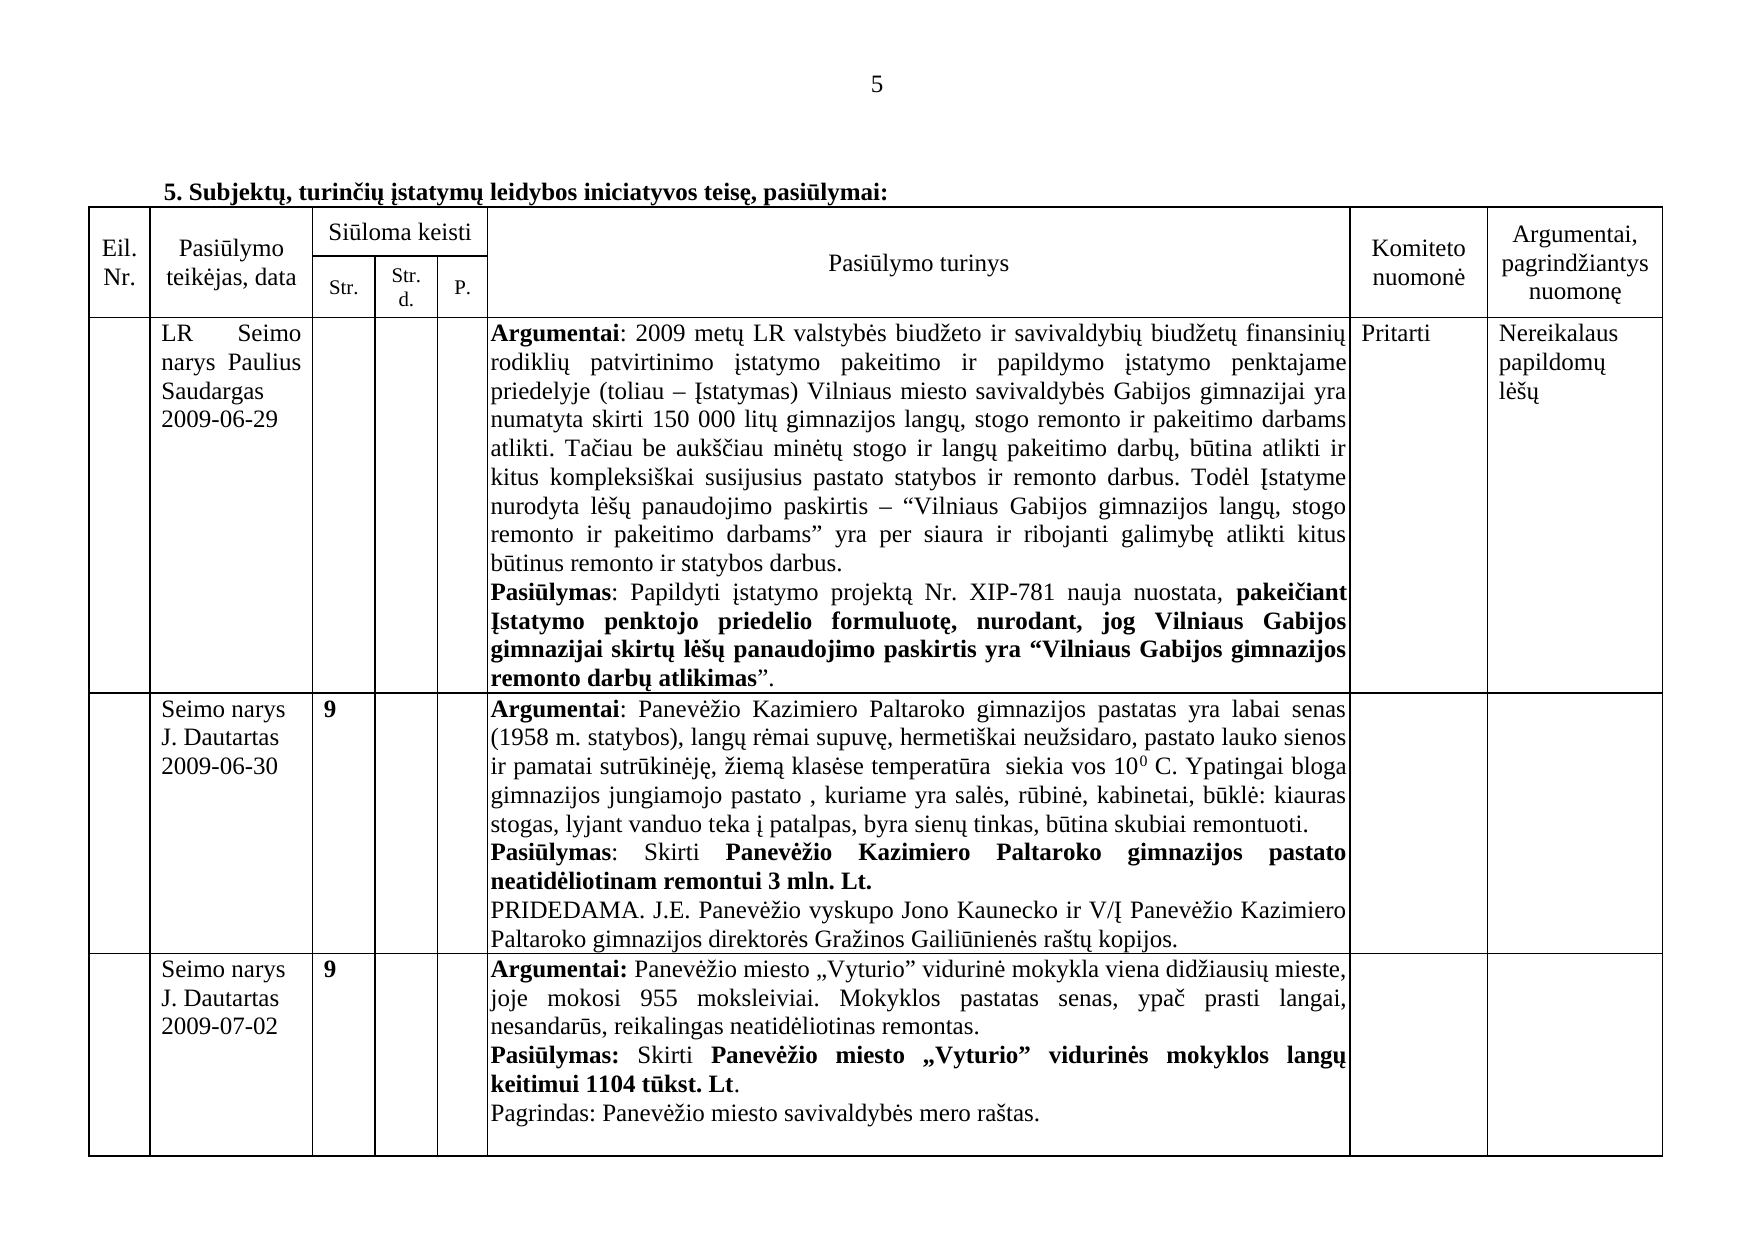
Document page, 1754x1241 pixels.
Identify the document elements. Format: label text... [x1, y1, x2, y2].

table_cell Seimo narys J. Dautartas 2009-07-02 [151, 954, 312, 1155]
table_cell [313, 318, 374, 692]
table_cell [90, 318, 149, 692]
table_cell Nereikalaus papildomų lėšų [1488, 318, 1662, 692]
table_cell Argumentai: Panevėžio Kazimiero Paltaroko gimnazijos pastatas yra labai senas (1958 m. statybos), langų rėmai supuvę, hermetiškai neužsidaro, pastato lauko sienos ir pamatai sutrūkinėję, žiemą klasėse temperatūra siekia vos 100 C. Ypatingai bloga gimnazijos jungiamojo pastato , kuriame yra salės, rūbinė, kabinetai, būklė: kiauras stogas, lyjant vanduo teka į patalpas, byra sienų tinkas, būtina skubiai remontuoti. Pasiūlymas: Skirti Panevėžio Kazimiero Paltaroko gimnazijos pastato neatidėliotinam remontui 3 mln. Lt. PRIDEDAMA. J.E. Panevėžio vyskupo Jono Kaunecko ir V/Į Panevėžio Kazimiero Paltaroko gimnazijos direktorės Gražinos Gailiūnienės raštų kopijos. [488, 694, 1349, 952]
table_cell [438, 954, 487, 1155]
table_header Pasiūlymo teikėjas, data [151, 208, 312, 317]
table_cell 9 [313, 694, 374, 952]
table_header Argumentai, pagrindžiantys nuomonę [1488, 208, 1662, 317]
table_cell [438, 694, 487, 952]
table_cell [90, 694, 149, 952]
table_cell [438, 318, 487, 692]
table_cell [1488, 694, 1662, 952]
table_cell [1488, 954, 1662, 1155]
table_header Komiteto nuomonė [1351, 208, 1487, 317]
text 5. Subjektų, turinčių įstatymų leidybos iniciatyvos teisę, pasiūlymai: [89, 177, 1665, 206]
table_cell P. [438, 257, 487, 317]
table_cell [1351, 954, 1487, 1155]
table_cell [90, 954, 149, 1155]
table_cell Argumentai: 2009 metų LR valstybės biudžeto ir savivaldybių biudžetų finansinių rodiklių patvirtinimo įstatymo pakeitimo ir papildymo įstatymo penktajame priedelyje (toliau – Įstatymas) Vilniaus miesto savivaldybės Gabijos gimnazijai yra numatyta skirti 150 000 litų gimnazijos langų, stogo remonto ir pakeitimo darbams atlikti. Tačiau be aukščiau minėtų stogo ir langų pakeitimo darbų, būtina atlikti ir kitus kompleksiškai susijusius pastato statybos ir remonto darbus. Todėl Įstatyme nurodyta lėšų panaudojimo paskirtis – “Vilniaus Gabijos gimnazijos langų, stogo remonto ir pakeitimo darbams” yra per siaura ir ribojanti galimybę atlikti kitus būtinus remonto ir statybos darbus. Pasiūlymas: Papildyti įstatymo projektą Nr. XIP-781 nauja nuostata, pakeičiant Įstatymo penktojo priedelio formuluotę, nurodant, jog Vilniaus Gabijos gimnazijai skirtų lėšų panaudojimo paskirtis yra “Vilniaus Gabijos gimnazijos remonto darbų atlikimas”. [488, 318, 1349, 692]
table_cell [376, 694, 437, 952]
table_header Siūloma keisti [313, 208, 487, 255]
table_cell [1351, 694, 1487, 952]
table_cell Str. [313, 257, 374, 317]
table_cell [376, 954, 437, 1155]
table_cell LR Seimo narys Paulius Saudargas 2009-06-29 [151, 318, 312, 692]
table_header Pasiūlymo turinys [488, 208, 1349, 317]
table_header Eil. Nr. [90, 208, 149, 317]
table_cell 9 [313, 954, 374, 1155]
table_cell Str. d. [376, 257, 437, 317]
table_cell Seimo narys J. Dautartas 2009-06-30 [151, 694, 312, 952]
table_cell [376, 318, 437, 692]
table_cell Pritarti [1351, 318, 1487, 692]
table_cell Argumentai: Panevėžio miesto „Vyturio” vidurinė mokykla viena didžiausių mieste, joje mokosi 955 moksleiviai. Mokyklos pastatas senas, ypač prasti langai, nesandarūs, reikalingas neatidėliotinas remontas. Pasiūlymas: Skirti Panevėžio miesto „Vyturio” vidurinės mokyklos langų keitimui 1104 tūkst. Lt. Pagrindas: Panevėžio miesto savivaldybės mero raštas. [488, 954, 1349, 1155]
